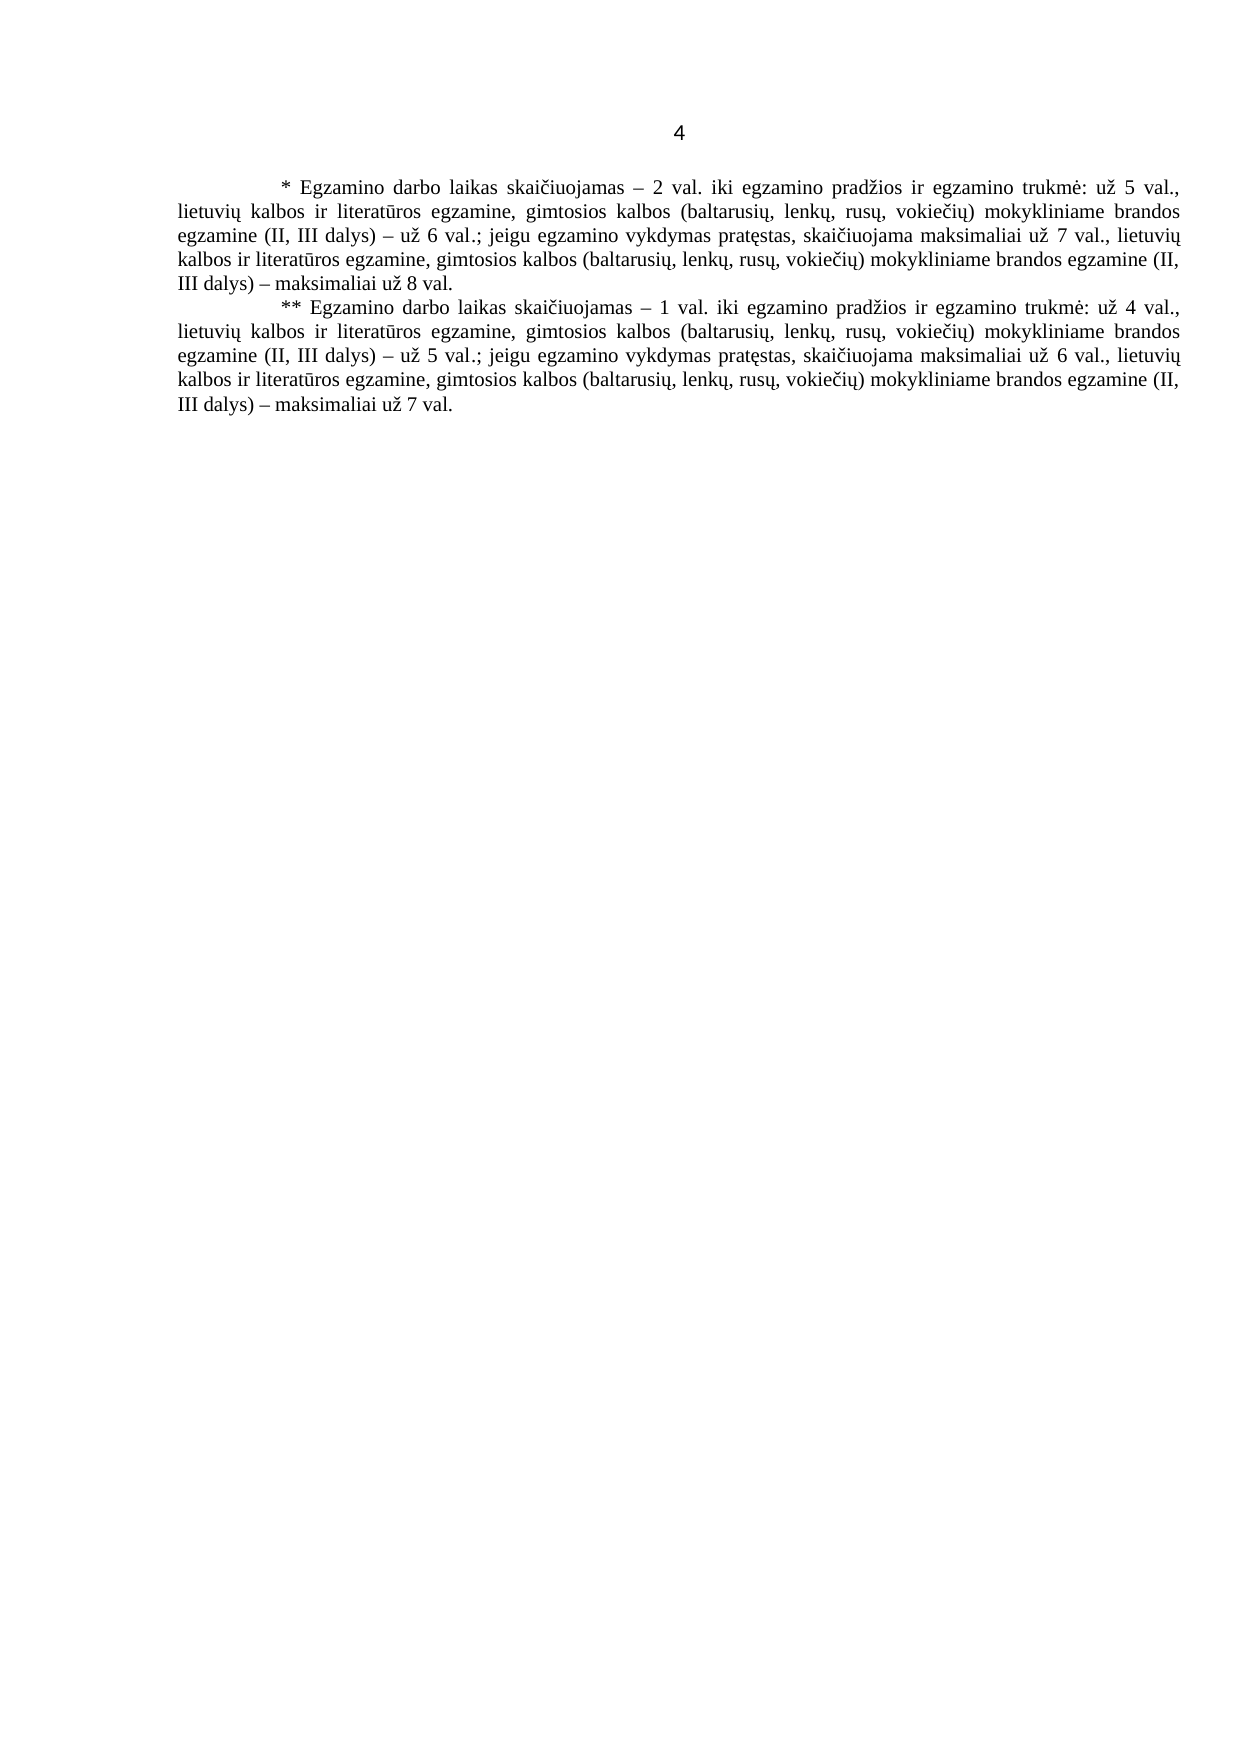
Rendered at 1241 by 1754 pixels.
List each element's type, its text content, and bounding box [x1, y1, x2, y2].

text * Egzamino darbo laikas skaičiuojamas – 2 val. iki egzamino pradžios ir egzamino trukmė: už 5 val., lietuvių kalbos ir literatūros egzamine, gimtosios kalbos (baltarusių, lenkų, rusų, vokiečių) mokykliniame brandos egzamine (II, III dalys) – už 6 val.; jeigu egzamino vykdymas pratęstas, skaičiuojama maksimaliai už 7 val., lietuvių kalbos ir literatūros egzamine, gimtosios kalbos (baltarusių, lenkų, rusų, vokiečių) mokykliniame brandos egzamine (II, III dalys) – maksimaliai už 8 val. [177, 175, 1181, 295]
text ** Egzamino darbo laikas skaičiuojamas – 1 val. iki egzamino pradžios ir egzamino trukmė: už 4 val., lietuvių kalbos ir literatūros egzamine, gimtosios kalbos (baltarusių, lenkų, rusų, vokiečių) mokykliniame brandos egzamine (II, III dalys) – už 5 val.; jeigu egzamino vykdymas pratęstas, skaičiuojama maksimaliai už 6 val., lietuvių kalbos ir literatūros egzamine, gimtosios kalbos (baltarusių, lenkų, rusų, vokiečių) mokykliniame brandos egzamine (II, III dalys) – maksimaliai už 7 val. [177, 295, 1181, 416]
